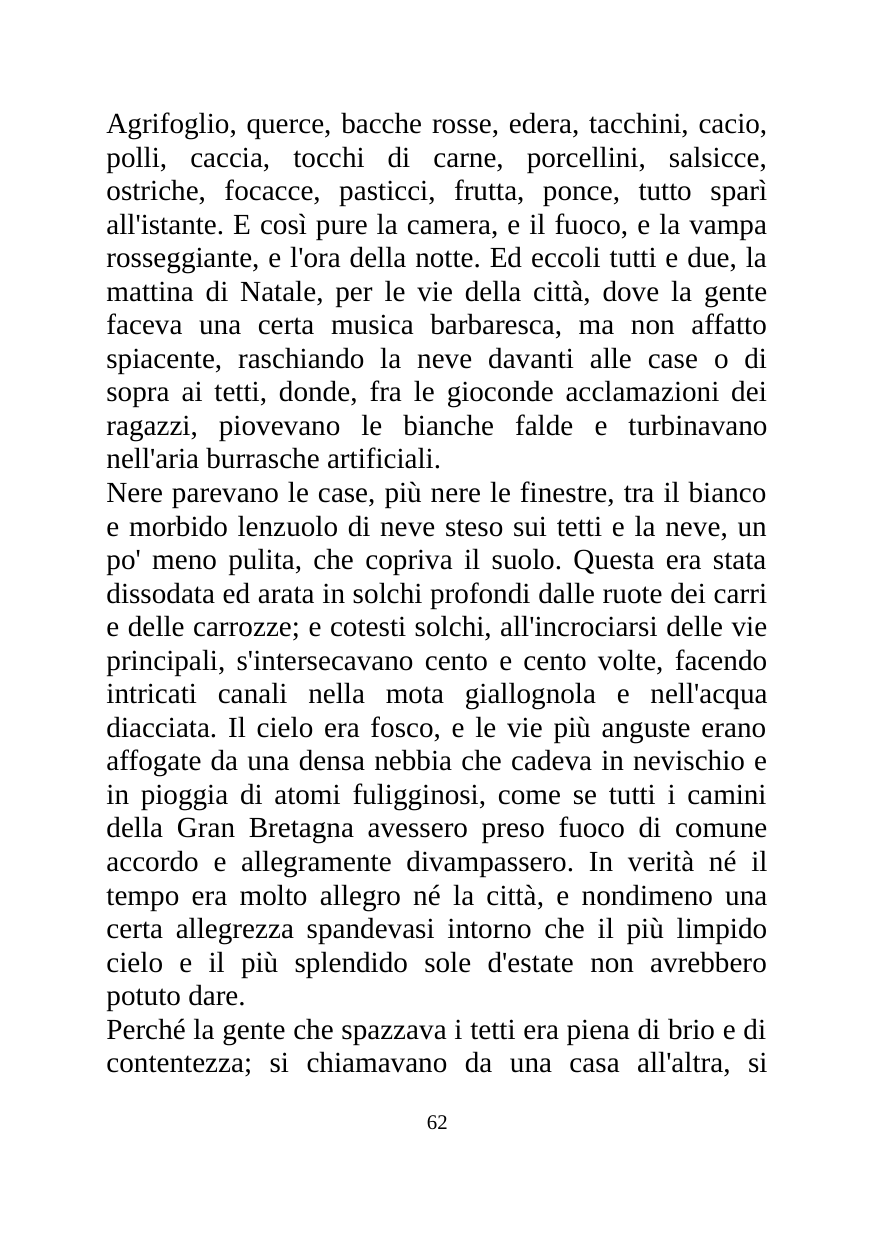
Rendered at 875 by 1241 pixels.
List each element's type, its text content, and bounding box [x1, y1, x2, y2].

text Nere parevano le case, più nere le finestre, tra il bianco e morbido lenzuolo di neve steso sui tetti e la neve, un po' meno pulita, che copriva il suolo. Questa era stata dissodata ed arata in solchi profondi dalle ruote dei carri e delle carrozze; e cotesti solchi, all'incrociarsi delle vie principali, s'intersecavano cento e cento volte, facendo intricati canali nella mota giallognola e nell'acqua diacciata. Il cielo era fosco, e le vie più anguste erano affogate da una densa nebbia che cadeva in nevischio e in pioggia di atomi fuligginosi, come se tutti i camini della Gran Bretagna avessero preso fuoco di comune accordo e allegramente divampassero. In verità né il tempo era molto allegro né la città, e nondimeno una certa allegrezza spandevasi intorno che il più limpido cielo e il più splendido sole d'estate non avrebbero potuto dare. [106, 475, 768, 1012]
text Agrifoglio, querce, bacche rosse, edera, tacchini, cacio, polli, caccia, tocchi di carne, porcellini, salsicce, ostriche, focacce, pasticci, frutta, ponce, tutto sparì all'istante. E così pure la camera, e il fuoco, e la vampa rosseggiante, e l'ora della notte. Ed eccoli tutti e due, la mattina di Natale, per le vie della città, dove la gente faceva una certa musica barbaresca, ma non affatto spiacente, raschiando la neve davanti alle case o di sopra ai tetti, donde, fra le gioconde acclamazioni dei ragazzi, piovevano le bianche falde e turbinavano nell'aria burrasche artificiali. [106, 106, 768, 475]
text Perché la gente che spazzava i tetti era piena di brio e di contentezza; si chiamavano da una casa all'altra, si [106, 1012, 768, 1079]
